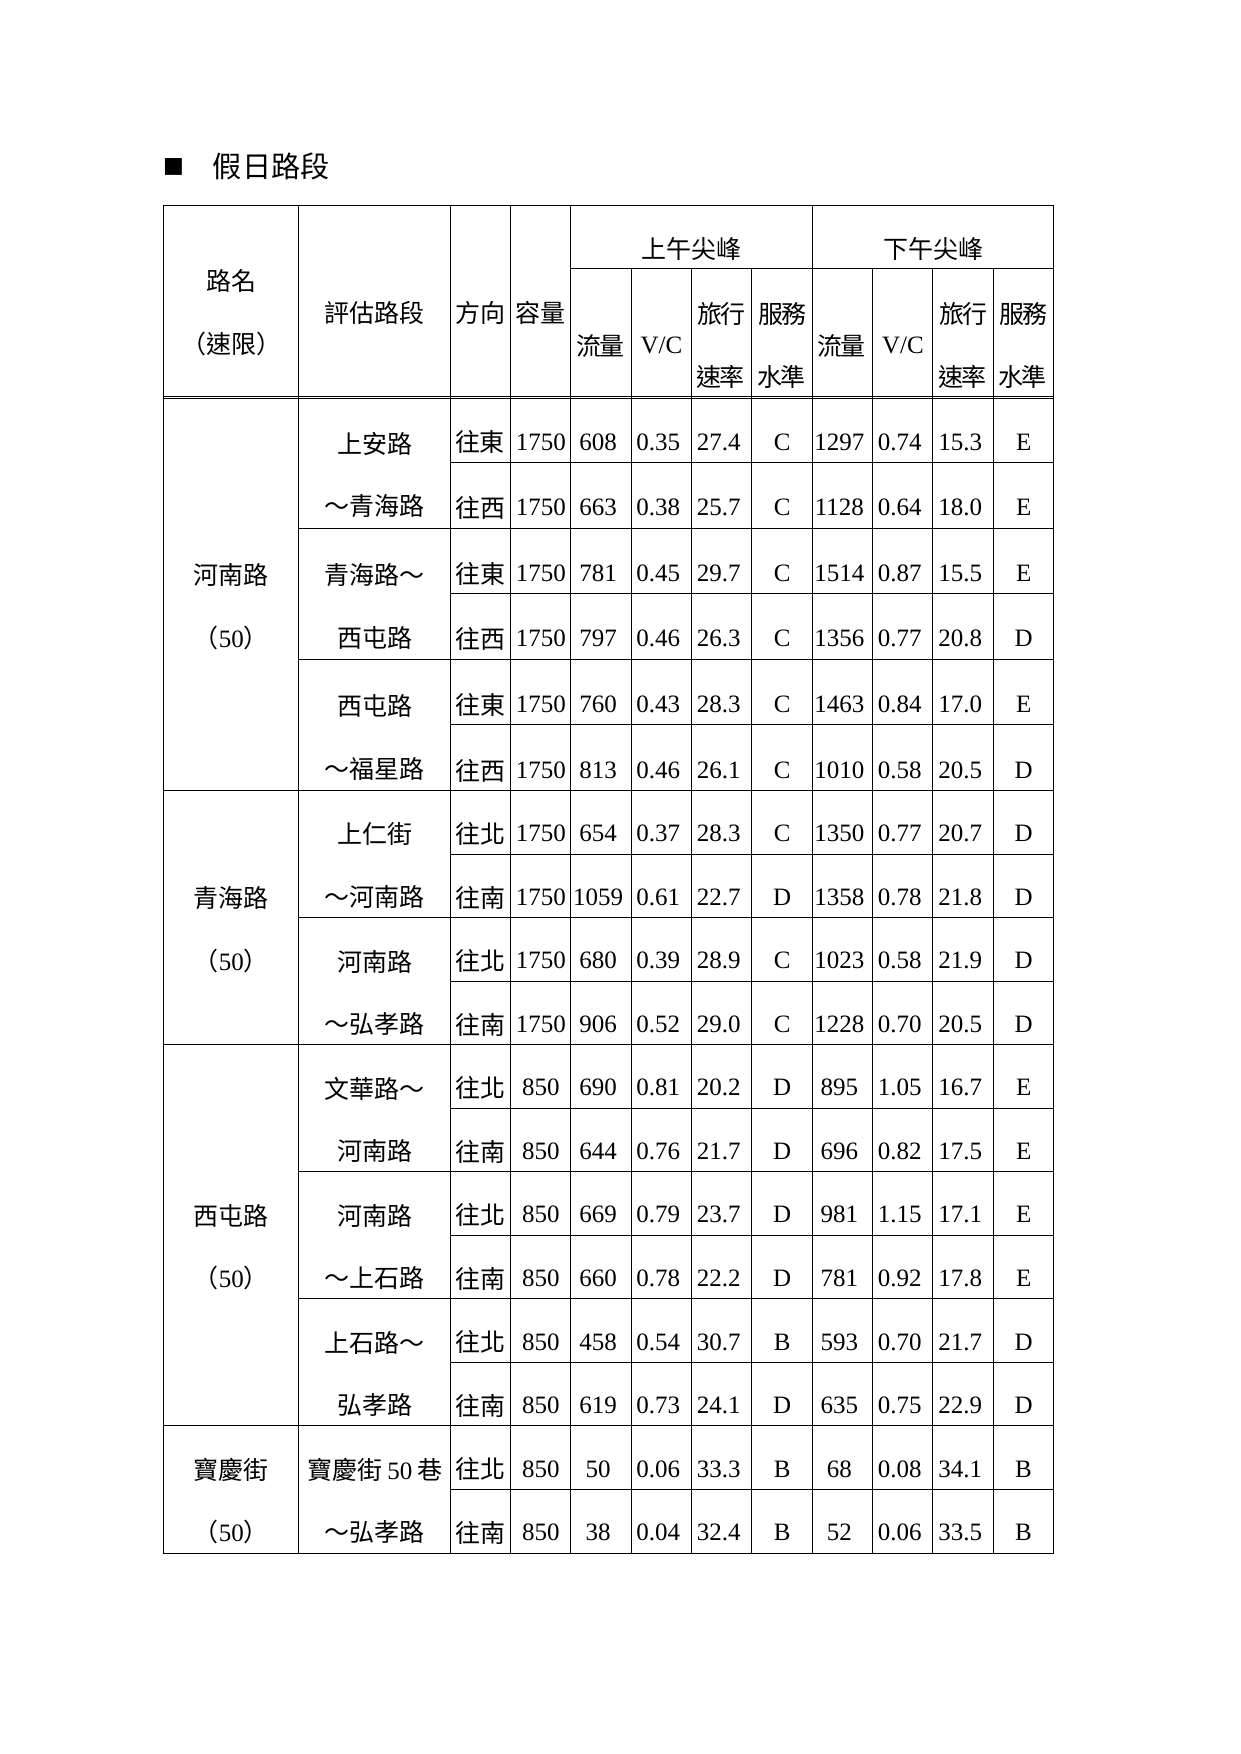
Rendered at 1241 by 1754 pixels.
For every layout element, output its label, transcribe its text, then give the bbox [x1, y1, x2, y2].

table_cell 往北 [451, 1172, 510, 1235]
table_cell 1128 [813, 463, 872, 527]
table_cell 1750 [511, 660, 570, 724]
table_cell V/C [632, 269, 691, 396]
table_cell 1750 [511, 725, 570, 790]
list 假日路段 [162, 143, 1053, 186]
table_cell 0.79 [632, 1172, 691, 1235]
table_cell 1750 [511, 791, 570, 853]
table_cell 850 [511, 1426, 570, 1489]
table_cell 32.4 [692, 1490, 751, 1552]
table_cell 往北 [451, 918, 510, 981]
table_cell C [752, 594, 812, 659]
table_cell C [752, 660, 812, 724]
table_cell 850 [511, 1045, 570, 1108]
table_cell 0.78 [873, 855, 932, 917]
table_cell 850 [511, 1109, 570, 1171]
table_cell 850 [511, 1299, 570, 1362]
table_cell 1350 [813, 791, 872, 853]
table_cell 0.61 [632, 855, 691, 917]
table_cell 27.4 [692, 399, 751, 462]
table_cell 24.1 [692, 1363, 751, 1425]
table_cell 往東 [451, 529, 510, 593]
table_cell 往南 [451, 1490, 510, 1552]
table_cell 850 [511, 1172, 570, 1235]
table_cell C [752, 399, 812, 462]
table_cell 26.3 [692, 594, 751, 659]
table_cell C [752, 529, 812, 593]
table_cell 20.7 [933, 791, 993, 853]
table_cell 往南 [451, 1363, 510, 1425]
table_cell D [994, 918, 1053, 981]
table_cell 往北 [451, 1045, 510, 1108]
table_cell 1750 [511, 982, 570, 1044]
table_cell E [994, 399, 1053, 462]
table_cell 旅行 速率 [933, 269, 993, 396]
table_cell 644 [571, 1109, 631, 1171]
table_cell 0.46 [632, 594, 691, 659]
table_cell 25.7 [692, 463, 751, 527]
table_cell 981 [813, 1172, 872, 1235]
table_cell 17.0 [933, 660, 993, 724]
table_cell 0.04 [632, 1490, 691, 1552]
table_cell 28.9 [692, 918, 751, 981]
table_cell 河南路 ～上石路 [299, 1172, 450, 1298]
table_cell 0.06 [632, 1426, 691, 1489]
table_cell V/C [873, 269, 932, 396]
table_header 評估路段 [299, 206, 450, 396]
table_cell 781 [813, 1236, 872, 1298]
table_cell 往南 [451, 982, 510, 1044]
table_cell 0.52 [632, 982, 691, 1044]
table_cell 西屯路 （50） [164, 1045, 298, 1425]
table_cell C [752, 918, 812, 981]
table_cell 18.0 [933, 463, 993, 527]
table_cell 15.5 [933, 529, 993, 593]
table_cell C [752, 791, 812, 853]
table_cell 1750 [511, 918, 570, 981]
table_cell 660 [571, 1236, 631, 1298]
table_cell 1297 [813, 399, 872, 462]
table_cell 850 [511, 1236, 570, 1298]
table_cell 68 [813, 1426, 872, 1489]
table_cell 20.2 [692, 1045, 751, 1108]
table_cell 23.7 [692, 1172, 751, 1235]
table_cell 往北 [451, 1299, 510, 1362]
table_cell 0.35 [632, 399, 691, 462]
table_cell C [752, 725, 812, 790]
table_cell B [994, 1490, 1053, 1552]
table_cell B [994, 1426, 1053, 1489]
table_cell 1010 [813, 725, 872, 790]
table_cell D [994, 725, 1053, 790]
table_cell 往西 [451, 594, 510, 659]
table_cell 22.2 [692, 1236, 751, 1298]
table_cell E [994, 1236, 1053, 1298]
table_cell 往南 [451, 855, 510, 917]
table_cell E [994, 1045, 1053, 1108]
table_cell 38 [571, 1490, 631, 1552]
table_cell B [752, 1299, 812, 1362]
table_cell 33.5 [933, 1490, 993, 1552]
table_cell 781 [571, 529, 631, 593]
table_cell 17.5 [933, 1109, 993, 1171]
table_cell 寶慶街50巷～弘孝路 [299, 1426, 450, 1552]
table_header 容量 [511, 206, 570, 396]
table_cell D [994, 1299, 1053, 1362]
table_cell 0.74 [873, 399, 932, 462]
table_cell 797 [571, 594, 631, 659]
table_cell 33.3 [692, 1426, 751, 1489]
table_cell 青海路 （50） [164, 791, 298, 1044]
table_cell 往東 [451, 660, 510, 724]
table_cell 0.77 [873, 594, 932, 659]
table_cell 1750 [511, 399, 570, 462]
table_cell 0.87 [873, 529, 932, 593]
table_cell 20.8 [933, 594, 993, 659]
table_cell 0.58 [873, 918, 932, 981]
table_cell 流量 [571, 269, 631, 396]
table_cell 635 [813, 1363, 872, 1425]
table_cell 1750 [511, 463, 570, 527]
table_header 方向 [451, 206, 510, 396]
table_cell 850 [511, 1490, 570, 1552]
table_cell 34.1 [933, 1426, 993, 1489]
table_cell 28.3 [692, 660, 751, 724]
table_cell 28.3 [692, 791, 751, 853]
table_cell 1463 [813, 660, 872, 724]
table_cell B [752, 1426, 812, 1489]
table_cell 20.5 [933, 982, 993, 1044]
table_cell 往西 [451, 725, 510, 790]
table_cell 0.06 [873, 1490, 932, 1552]
table_header 下午尖峰 [813, 206, 1053, 268]
table_cell 813 [571, 725, 631, 790]
table_cell 往南 [451, 1109, 510, 1171]
table_cell 0.84 [873, 660, 932, 724]
table_cell 文華路～ 河南路 [299, 1045, 450, 1171]
table_cell 1750 [511, 855, 570, 917]
table_cell 0.37 [632, 791, 691, 853]
table_cell 1750 [511, 529, 570, 593]
table_cell 20.5 [933, 725, 993, 790]
table_cell 21.7 [692, 1109, 751, 1171]
table_cell D [752, 1236, 812, 1298]
table_cell D [994, 594, 1053, 659]
table_cell 0.45 [632, 529, 691, 593]
table_cell D [994, 982, 1053, 1044]
table_cell 16.7 [933, 1045, 993, 1108]
table_cell 26.1 [692, 725, 751, 790]
table_header 上午尖峰 [571, 206, 812, 268]
table_cell 1023 [813, 918, 872, 981]
table_cell D [752, 855, 812, 917]
table_cell 服務 水準 [752, 269, 812, 396]
table_cell 29.7 [692, 529, 751, 593]
table_cell 1.15 [873, 1172, 932, 1235]
table_cell 0.92 [873, 1236, 932, 1298]
table_cell 850 [511, 1363, 570, 1425]
table_header 路名 （速限） [164, 206, 298, 396]
table_cell 760 [571, 660, 631, 724]
table_cell 寶慶街 （50） [164, 1426, 298, 1552]
table_cell 0.70 [873, 1299, 932, 1362]
table_cell 22.7 [692, 855, 751, 917]
table_cell 流量 [813, 269, 872, 396]
table_cell 往南 [451, 1236, 510, 1298]
table_cell 669 [571, 1172, 631, 1235]
table_cell 河南路 ～弘孝路 [299, 918, 450, 1044]
table_cell 21.7 [933, 1299, 993, 1362]
table_cell E [994, 463, 1053, 527]
table_cell 906 [571, 982, 631, 1044]
table_cell E [994, 529, 1053, 593]
table_cell E [994, 1172, 1053, 1235]
table_cell 0.77 [873, 791, 932, 853]
table_cell 往北 [451, 791, 510, 853]
table_cell 往西 [451, 463, 510, 527]
table_cell D [994, 791, 1053, 853]
table_cell 上仁街 ～河南路 [299, 791, 450, 917]
table_cell 29.0 [692, 982, 751, 1044]
table_cell 1514 [813, 529, 872, 593]
table_cell 15.3 [933, 399, 993, 462]
table_cell E [994, 660, 1053, 724]
table_cell 0.54 [632, 1299, 691, 1362]
table_cell 690 [571, 1045, 631, 1108]
table_cell 52 [813, 1490, 872, 1552]
table_cell 西屯路 ～福星路 [299, 660, 450, 790]
table_cell 0.78 [632, 1236, 691, 1298]
table_cell C [752, 982, 812, 1044]
table_cell D [752, 1109, 812, 1171]
table_cell 0.70 [873, 982, 932, 1044]
table_cell D [994, 1363, 1053, 1425]
table_cell 0.81 [632, 1045, 691, 1108]
table_cell 0.58 [873, 725, 932, 790]
table_cell 458 [571, 1299, 631, 1362]
table_cell 619 [571, 1363, 631, 1425]
table_cell 0.73 [632, 1363, 691, 1425]
table_cell 1059 [571, 855, 631, 917]
table_cell 22.9 [933, 1363, 993, 1425]
table_cell 0.46 [632, 725, 691, 790]
table_cell 593 [813, 1299, 872, 1362]
table_cell 17.8 [933, 1236, 993, 1298]
table_cell B [752, 1490, 812, 1552]
table_cell D [752, 1172, 812, 1235]
table_cell D [752, 1363, 812, 1425]
table_cell C [752, 463, 812, 527]
table_cell E [994, 1109, 1053, 1171]
table_cell D [994, 855, 1053, 917]
table_cell 21.9 [933, 918, 993, 981]
table_cell 1.05 [873, 1045, 932, 1108]
table_cell 河南路 （50） [164, 399, 298, 790]
table_cell D [752, 1045, 812, 1108]
table_cell 上安路 ～青海路 [299, 399, 450, 527]
table_cell 0.39 [632, 918, 691, 981]
table_cell 0.38 [632, 463, 691, 527]
table_cell 1358 [813, 855, 872, 917]
table_cell 0.43 [632, 660, 691, 724]
table_cell 往北 [451, 1426, 510, 1489]
table_cell 17.1 [933, 1172, 993, 1235]
table_cell 0.76 [632, 1109, 691, 1171]
table_cell 服務 水準 [994, 269, 1053, 396]
table_cell 上石路～ 弘孝路 [299, 1299, 450, 1425]
table_cell 1750 [511, 594, 570, 659]
table_cell 0.08 [873, 1426, 932, 1489]
table_cell 654 [571, 791, 631, 853]
table_cell 青海路～ 西屯路 [299, 529, 450, 659]
table_cell 往東 [451, 399, 510, 462]
table_cell 696 [813, 1109, 872, 1171]
table_cell 0.75 [873, 1363, 932, 1425]
table_cell 1228 [813, 982, 872, 1044]
table_cell 21.8 [933, 855, 993, 917]
table_cell 30.7 [692, 1299, 751, 1362]
table_cell 0.82 [873, 1109, 932, 1171]
table_cell 1356 [813, 594, 872, 659]
table_cell 50 [571, 1426, 631, 1489]
table_cell 680 [571, 918, 631, 981]
table_cell 895 [813, 1045, 872, 1108]
table_cell 旅行 速率 [692, 269, 751, 396]
table_cell 663 [571, 463, 631, 527]
table_cell 0.64 [873, 463, 932, 527]
table_cell 608 [571, 399, 631, 462]
